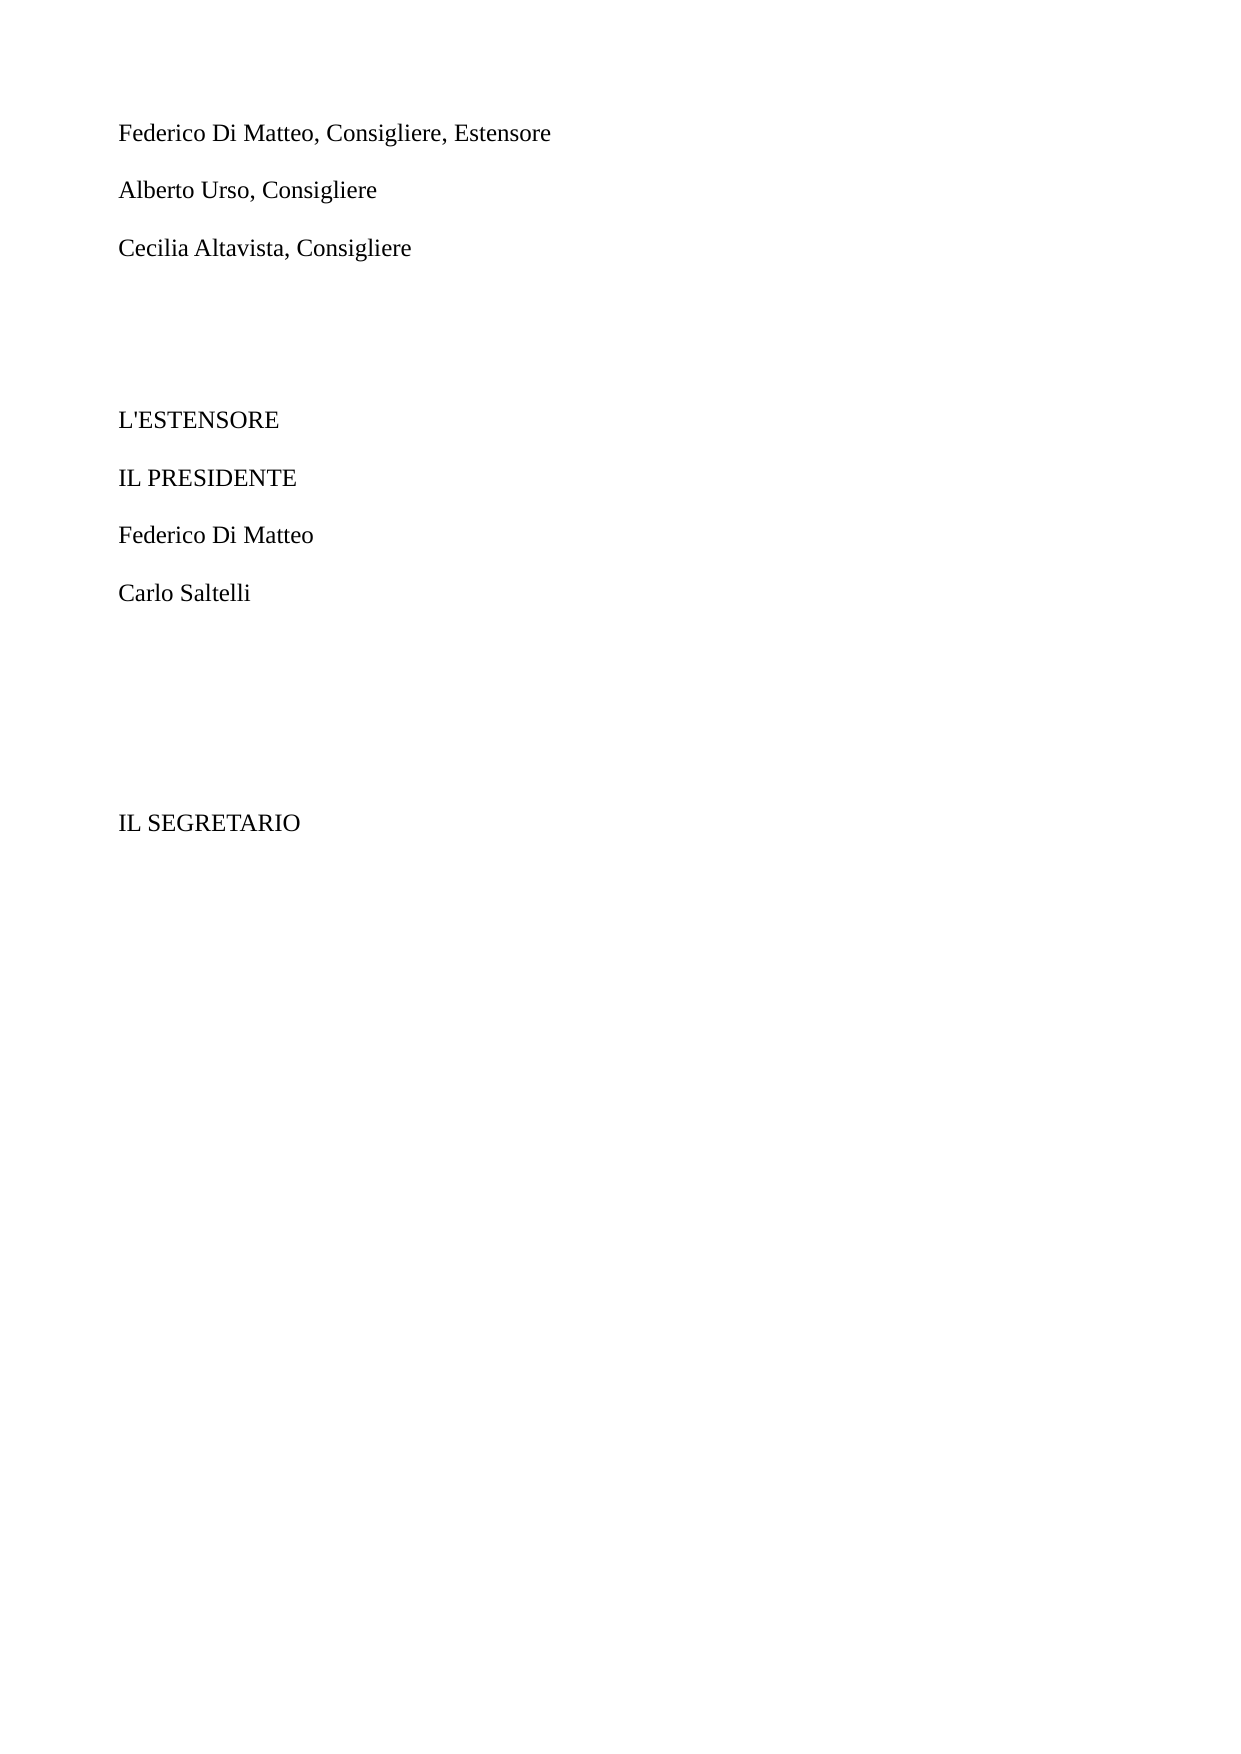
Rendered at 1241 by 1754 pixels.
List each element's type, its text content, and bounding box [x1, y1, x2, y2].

text Federico Di Matteo [118, 521, 1122, 549]
text Alberto Urso, Consigliere [118, 176, 1122, 204]
text Federico Di Matteo, Consigliere, Estensore [118, 118, 1122, 147]
text IL SEGRETARIO [118, 808, 1122, 837]
text Cecilia Altavista, Consigliere [118, 233, 1122, 262]
text Carlo Saltelli [118, 578, 1122, 607]
text IL PRESIDENTE [118, 463, 1122, 492]
text L'ESTENSORE [118, 406, 1122, 434]
